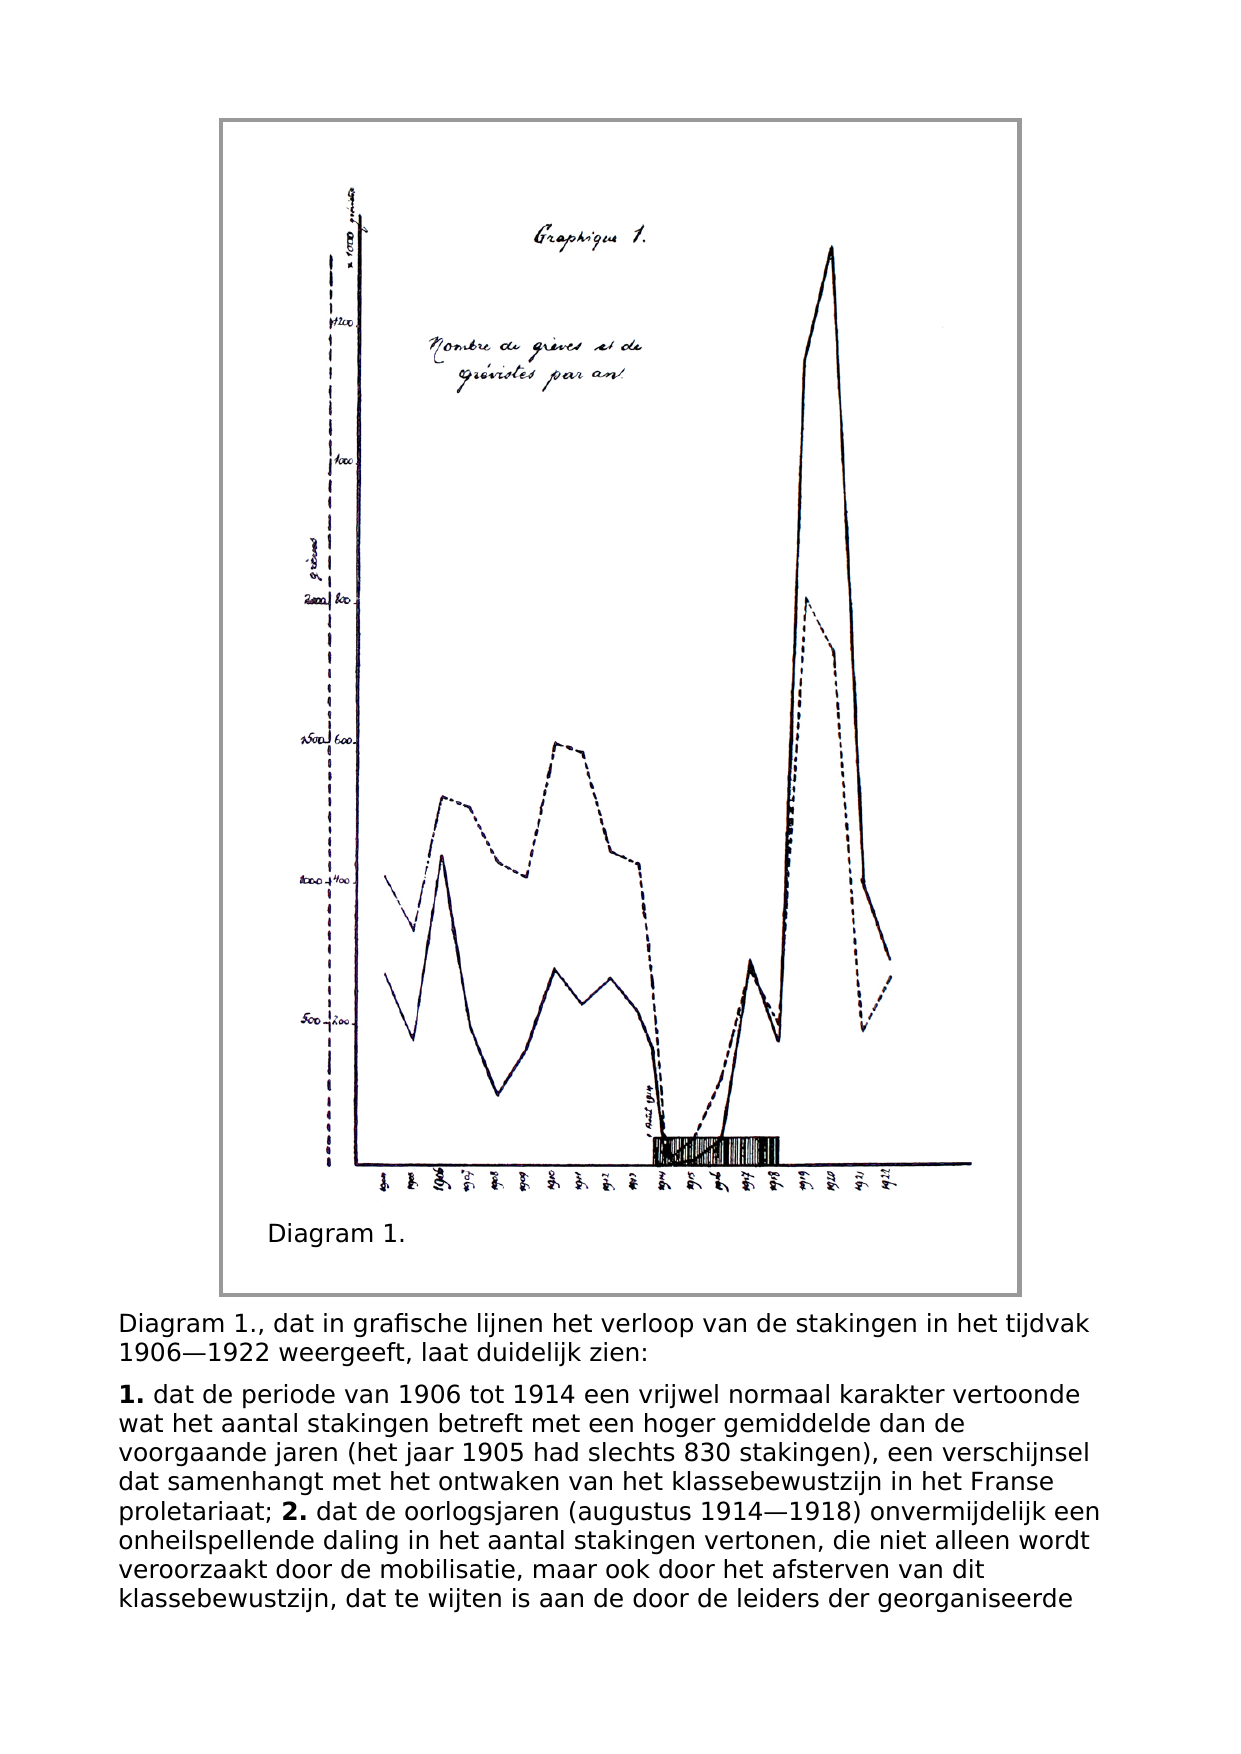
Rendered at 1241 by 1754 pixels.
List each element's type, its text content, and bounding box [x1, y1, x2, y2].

table_header Diagram 1. [232, 131, 1009, 1284]
text 1. dat de periode van 1906 tot 1914 een vrijwel normaal karakter vertoonde wat het aantal stakingen betreft met een hoger gemiddelde dan de voorgaande jaren (het jaar 1905 had slechts 830 stakingen), een verschijnsel dat samenhangt met het ontwaken van het klassebewustzijn in het Franse proletariaat; 2. dat de oorlogsjaren (augustus 1914—1918) onvermijdelijk een onheilspellende daling in het aantal stakingen vertonen, die niet alleen wordt veroorzaakt door de mobilisatie, maar ook door het afsterven van dit klassebewustzijn, dat te wijten is aan de door de leiders der georganiseerde [118, 1380, 1122, 1613]
picture [267, 166, 1009, 1214]
text Diagram 1., dat in grafische lijnen het verloop van de stakingen in het tijdvak 1906—1922 weergeeft, laat duidelijk zien: [118, 118, 1122, 1367]
